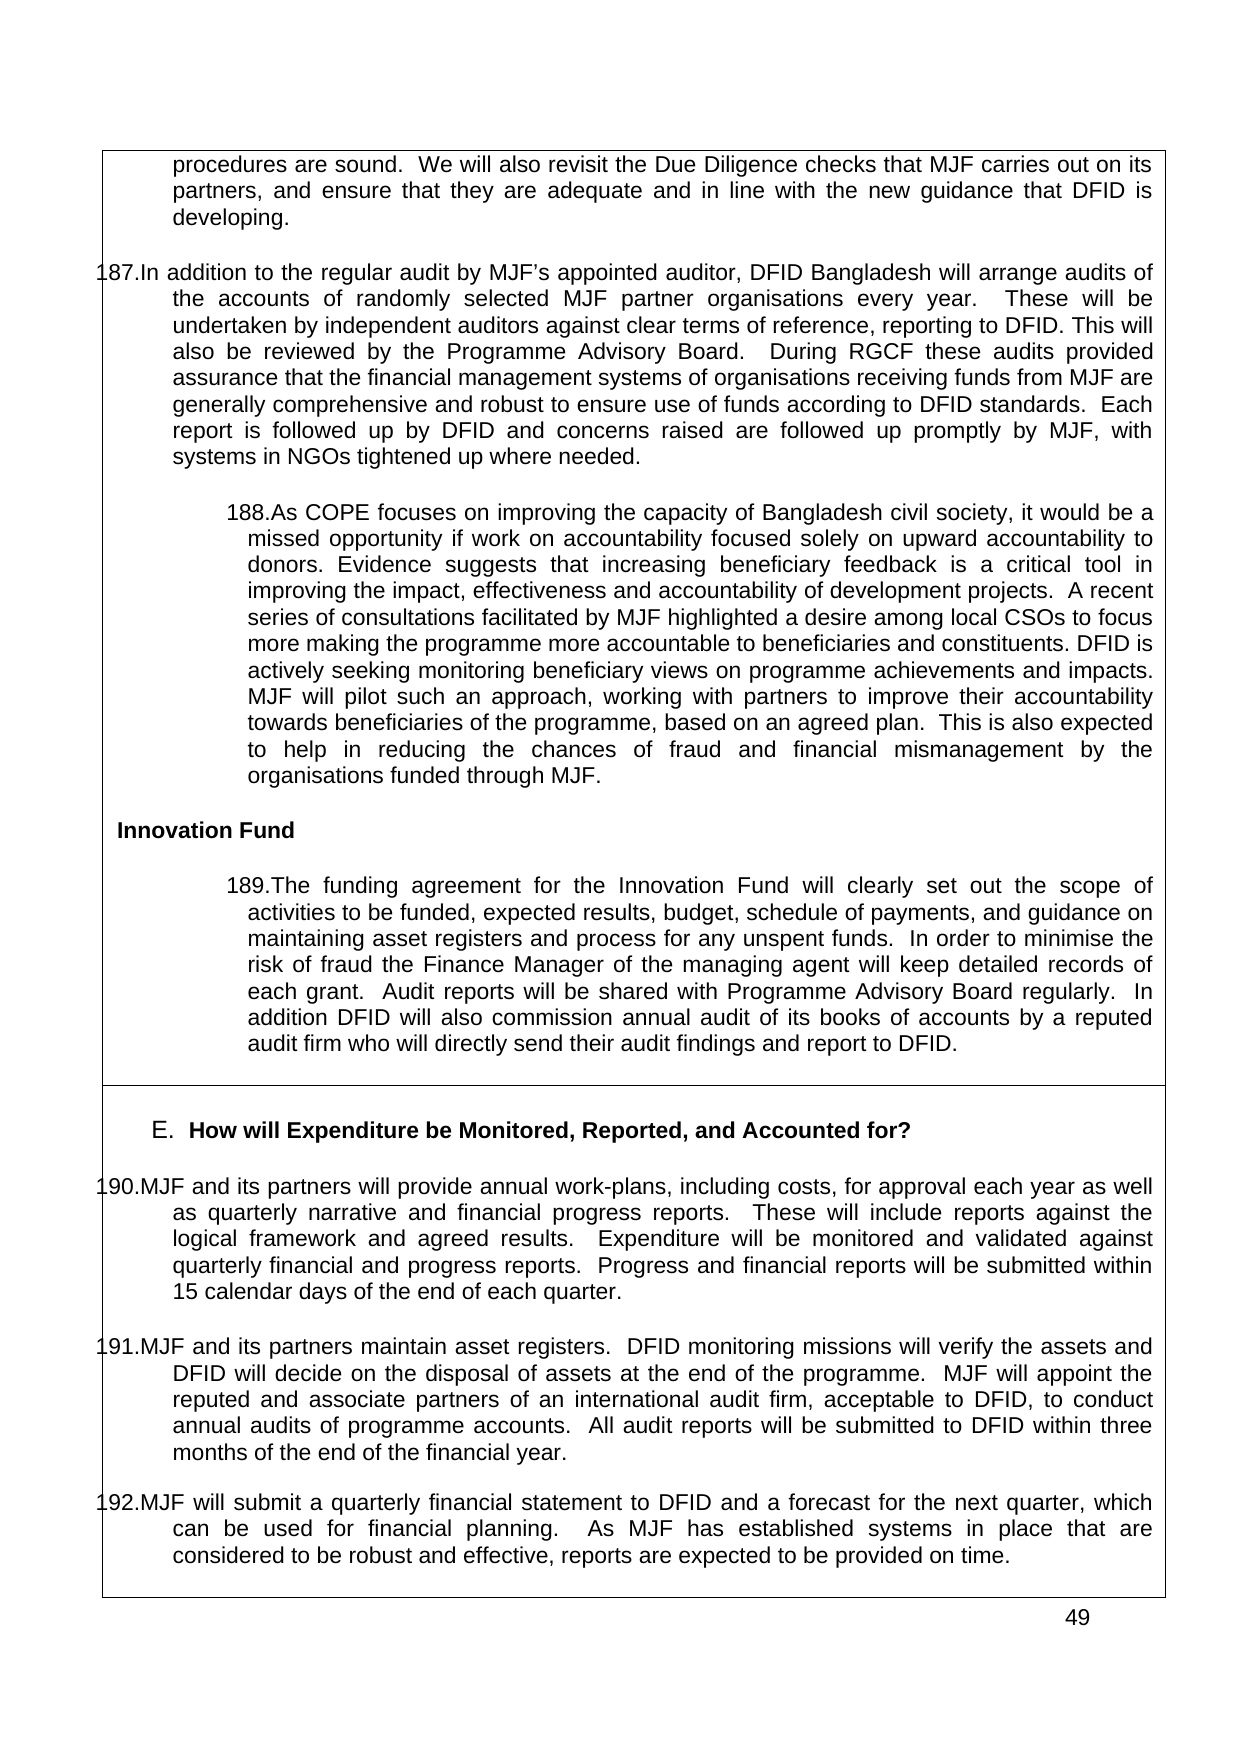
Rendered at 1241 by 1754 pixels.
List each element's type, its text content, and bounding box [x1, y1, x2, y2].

table_cell How will Expenditure be Monitored, Reported, and Accounted for? MJF and its partners will provide annual work-plans, including costs, for approval each year as well as quarterly narrative and financial progress reports. These will include reports against the logical framework and agreed results. Expenditure will be monitored and validated against quarterly financial and progress reports. Progress and financial reports will be submitted within 15 calendar days of the end of each quarter. MJF and its partners maintain asset registers. DFID monitoring missions will verify the assets and DFID will decide on the disposal of assets at the end of the programme. MJF will appoint the reputed and associate partners of an international audit firm, acceptable to DFID, to conduct annual audits of programme accounts. All audit reports will be submitted to DFID within three months of the end of the financial year. MJF will submit a quarterly financial statement to DFID and a forecast for the next quarter, which can be used for financial planning. As MJF has established systems in place that are considered to be robust and effective, reports are expected to be provided on time. DFID has been working with partners, including MJF, to improve their financial accountability, monitoring and reporting. It will continue to do so in order to ensure the requirements of accountability are met in a way that is relevant to the organisation and the environment in which it works. The programme will also support existing and emerging mechanisms for accountability between organisations and constituencies and among civil society actors themselves. MJF and the managing agent for the Innovation Fund will provide DFID with quarterly financial reports, including budgets and targets for the following quarter. They will also produce annual reports, reviewing progress against the logical framework and summarising key financial information before each annual review mission. The programme break-point following the mid-term evaluation will be a critical juncture for the Programme Advisory Board to consider the mid-term evaluation findings and recommendations. A recent DFID report on value for money states that MJF’s strong institutional framework is already widely regarded as a model of best practice that ensures value for money through stringent institutional systems, policies and procedures. During the 2012 annual review, MJF was encouraged to further enhance its value for money reporting in order to gain a better understanding of the relationship between programme costs and outcomes and results. It also recommended looking more closely at input costs at the partner level and developing a better framework for a reporting cost and efficiency savings by partners. Finally, it recommended that SMART value for money indicators should be included in the logical framework as required by the business case. These recommendations has been addressed in this business case by putting in condition that MJF and the managing agent for the Innovation Fund will: Report against VfM indicators in the logframe of COPE. Put in conditions for stringent contractual requirements for organisations receiving grants requiring them to include more explicit reporting on VfM and results Include a cost analysis report to DFID clearly highlighting how the money is being spent year to year and appropriateness and efficacy of different outputs. Test the assumptions relevant to delivery of the outcome and recommend corrective action if necessary. Organisations receiving grants from MJF will provide annual work-plans, including costs, for approval each year as well as quarterly narrative and financial progress reports. These will include reports against the logical framework and agreed results. Expenditure will be monitored and validated against quarterly financial and progress reports. Innovation Fund The accounting requirements and reporting will be dictated the terms of contracts with DFID. Rigorous monitoring of progress and expenditure will be undertaken by DFID with adherence to compliance and due diligence requirements to ensure VfM and appropriate use of funds. The managing agent will submit quarterly financial expenditure statements to DFID as well as forecast and work plan for the next quarter. It will also provide DFID with annual audited statements of account. Assets procured for this programme will be managed under DFID’s asset management policy. Disposal of assets at the end of the programme will be agreed between DFID and the managing agent. [103, 1086, 1165, 1597]
table_cell What is the Assessment of Financial Risk and Fraud? The main risks identified in this programme are the potential for control weaknesses, conflicts of interest and high levels of individual control over some of the local NGOs funded by MJF and the Innovation Fund. As part of the annual independent audit procedures (2009-2012) DFID reviewed the books of accounts of MJF and its partner organisations to ensure that the money had been spent as agreed. Audit reports have consistently highlighted MJF’s strength in prudent financial management and implementation. In 2008 DFID commissioned an institutional assessment of MJF, similar to a Due Diligence review. The study concluded that MJF has robust programme and financial management systems in place especially in the area of organisational governance, recruitment and procurement of goods and services. Since then MJF has strengthened those areas further as well as challenging its partners to strengthen their systems and procedures. MJF’s overall financial management capacity is rigorous and has been rated highly by independent auditors and assessors. Since 2008, DFID’s internal audit has reviewed RGCF and concluded that the MJF is a well-run institution across all functional areas. In successive monitoring and evaluation reports, impact studies, and DFID annual reviews over the last 10 years, MJF has scored highly on relevance of its work, effectiveness of its delivery, impact of its interventions, and efficiency of its financial management systems. Annual audit reviews for MJF conducted in 2011 and 2012 stated that its monitoring, evaluation, and accountability systems are robust and extensive. DFID recently issued new guidance on Due Diligence, DFID will update its assessment of MJF in line with this guidance, with particular emphasis on areas not covered in the 2008 review, or areas where the review highlighted a need for improvement. Before signing a new grant agreement, DFID will take stock of the controls that MJF has to review potential NGO partners and agree any further checks that are necessary to comply with the new guidance. MJF will submit annual audited accounts in line with DFID’s standard accountable grant requirements. The accounting requirements for project partners will be dictated by the standard DFID terms for accountable grants and standard contractual terms and conditions for direct procurement for the managing agent for the Innovation Fund. Rigorous monitoring and accounting of expenditure will take place using the ARIES system and DFID Bangladesh procedures for inspecting invoices to ensure value for money and compliance with agreed budgets. MJF is committed to transparency in relation to incidents of fraud and other serious malpractice and systems are in place to escalate such matters quickly through the management chain. Visits by a variety of DFID head office staff, donor audits, and local regional reviews are all utilised to analyse expenditure. Despite the confidence we can place in MJF’s own systems, the programme is inherently risky because of the large number of local organisations who will ultimately manage the programme funds. Procedures at that level are therefore also an important part of the overall financial management of the programme. MJF has developed effective systems to ensure that partner NGOs comply with the financial and programme requirements of their grants. The accounts are subject to audit during the annual programme audit as well as checks by DFID on randomly selected organisations receiving grants. Turn-around times on grant applications and funding decisions have generally been quick and the level of communications with partners is high. MJF has performed consistently well on timely distribution of grants. Funding agreements with partner organisations will clearly set out the scope of activities to be funded, the expected results, the budget and schedule of payments, and guidance on inventories and unspent funds. MJF will continue to run financial checks to ensure that the partner organisation’s financial controls are working and that financial administration and procedures are sound. We will also revisit the Due Diligence checks that MJF carries out on its partners, and ensure that they are adequate and in line with the new guidance that DFID is developing. In addition to the regular audit by MJF’s appointed auditor, DFID Bangladesh will arrange audits of the accounts of randomly selected MJF partner organisations every year. These will be undertaken by independent auditors against clear terms of reference, reporting to DFID. This will also be reviewed by the Programme Advisory Board. During RGCF these audits provided assurance that the financial management systems of organisations receiving funds from MJF are generally comprehensive and robust to ensure use of funds according to DFID standards. Each report is followed up by DFID and concerns raised are followed up promptly by MJF, with systems in NGOs tightened up where needed. As COPE focuses on improving the capacity of Bangladesh civil society, it would be a missed opportunity if work on accountability focused solely on upward accountability to donors. Evidence suggests that increasing beneficiary feedback is a critical tool in improving the impact, effectiveness and accountability of development projects. A recent series of consultations facilitated by MJF highlighted a desire among local CSOs to focus more making the programme more accountable to beneficiaries and constituents. DFID is actively seeking monitoring beneficiary views on programme achievements and impacts. MJF will pilot such an approach, working with partners to improve their accountability towards beneficiaries of the programme, based on an agreed plan. This is also expected to help in reducing the chances of fraud and financial mismanagement by the organisations funded through MJF. Innovation Fund The funding agreement for the Innovation Fund will clearly set out the scope of activities to be funded, expected results, budget, schedule of payments, and guidance on maintaining asset registers and process for any unspent funds. In order to minimise the risk of fraud the Finance Manager of the managing agent will keep detailed records of each grant. Audit reports will be shared with Programme Advisory Board regularly. In addition DFID will also commission annual audit of its books of accounts by a reputed audit firm who will directly send their audit findings and report to DFID. [103, 151, 1165, 1085]
